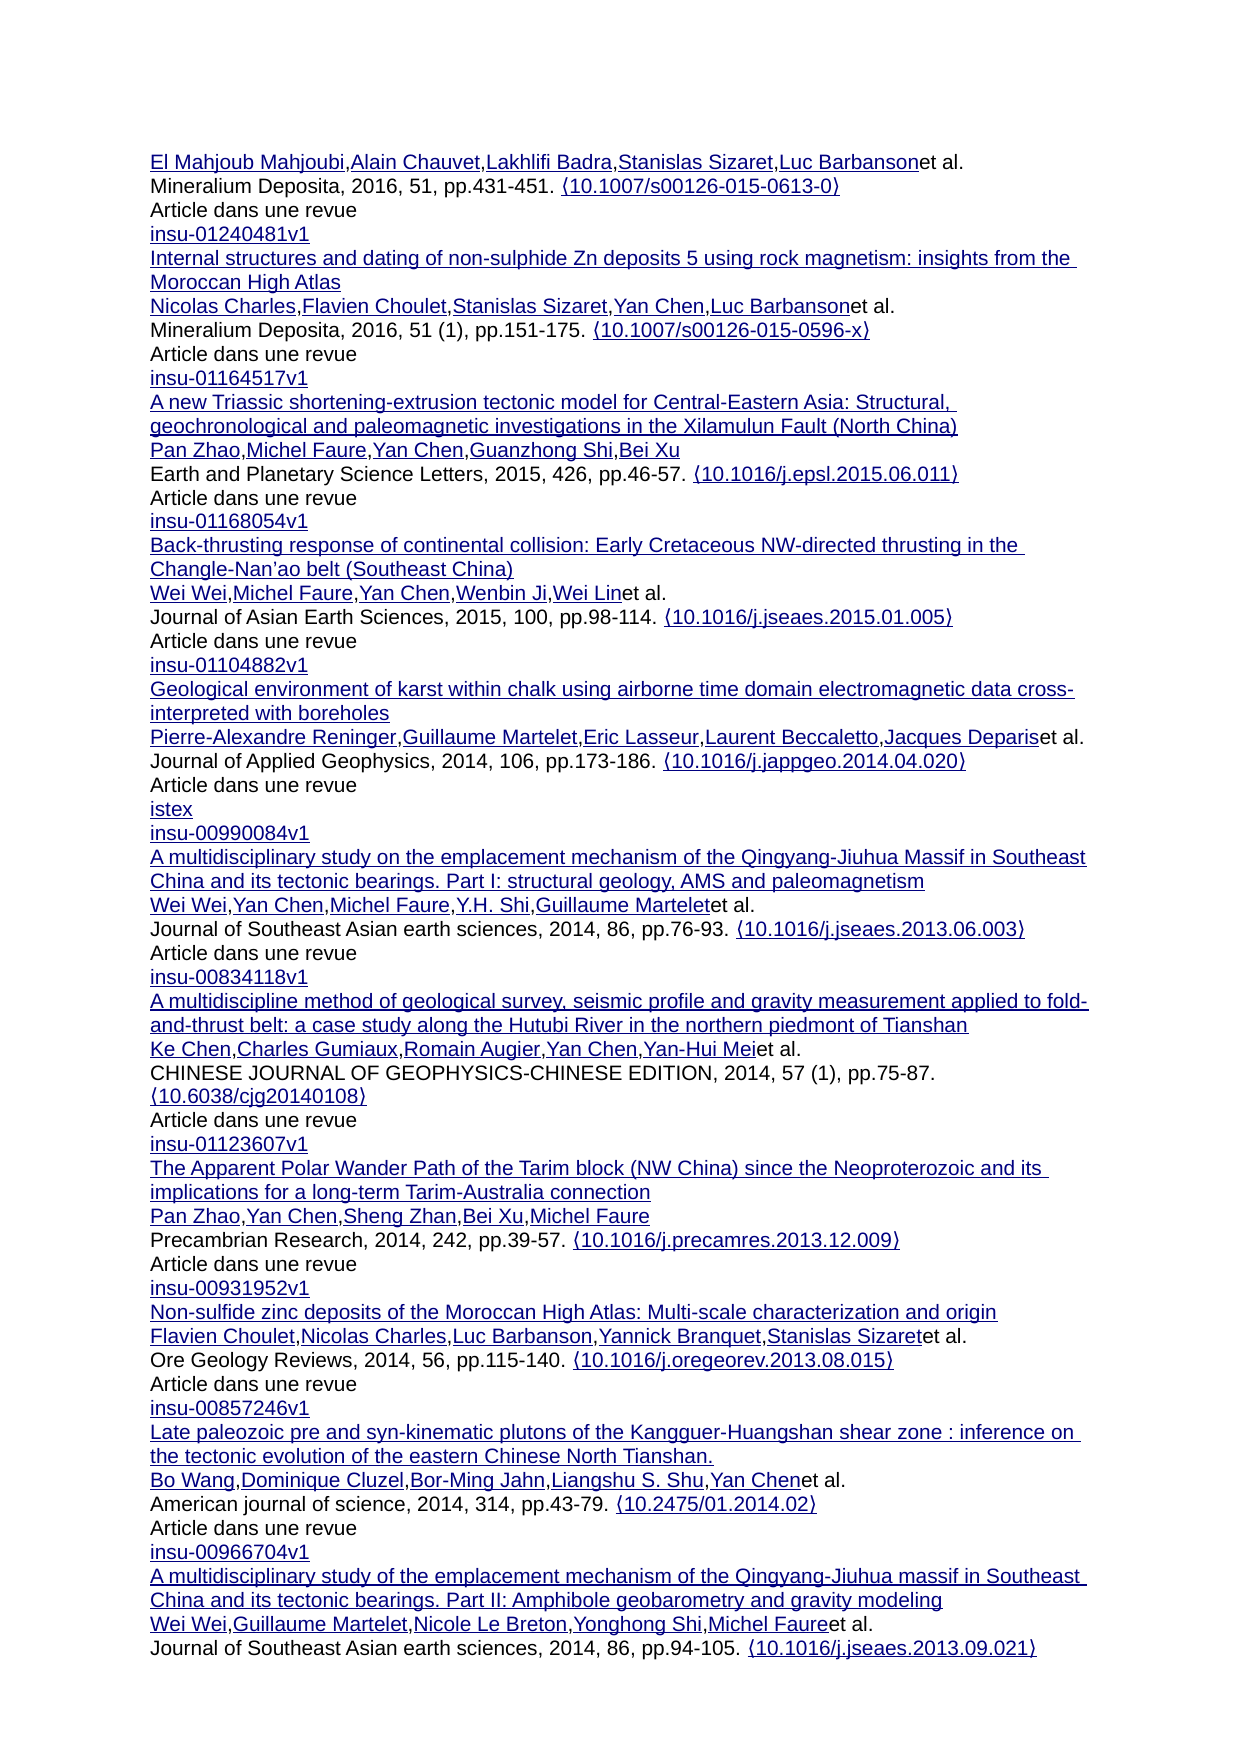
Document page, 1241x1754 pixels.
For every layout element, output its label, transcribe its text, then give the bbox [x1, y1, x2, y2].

table_cell A multidiscipline method of geological survey, seismic profile and gravity measurement applied to fold-and-thrust belt: a case study along the Hutubi River in the northern piedmont of Tianshan Ke Chen,Charles Gumiaux,Romain Augier,Yan Chen,Yan-Hui Meiet al. CHINESE JOURNAL OF GEOPHYSICS-CHINESE EDITION, 2014, 57 (1), pp.75-87. ⟨10.6038/cjg20140108⟩ Article dans une revue insu-01123607v1 [150, 989, 1090, 1156]
table_cell A new Triassic shortening-extrusion tectonic model for Central-Eastern Asia: Structural, geochronological and paleomagnetic investigations in the Xilamulun Fault (North China) Pan Zhao,Michel Faure,Yan Chen,Guanzhong Shi,Bei Xu Earth and Planetary Science Letters, 2015, 426, pp.46-57. ⟨10.1016/j.epsl.2015.06.011⟩ Article dans une revue insu-01168054v1 [150, 390, 1090, 533]
table_cell Late paleozoic pre and syn-kinematic plutons of the Kangguer-Huangshan shear zone : inference on the tectonic evolution of the eastern Chinese North Tianshan. Bo Wang,Dominique Cluzel,Bor-Ming Jahn,Liangshu S. Shu,Yan Chenet al. American journal of science, 2014, 314, pp.43-79. ⟨10.2475/01.2014.02⟩ Article dans une revue insu-00966704v1 [150, 1420, 1090, 1563]
table_cell A multidisciplinary study on the emplacement mechanism of the Qingyang-Jiuhua Massif in Southeast China and its tectonic bearings. Part I: structural geology, AMS and paleomagnetism Wei Wei,Yan Chen,Michel Faure,Y.H. Shi,Guillaume Marteletet al. Journal of Southeast Asian earth sciences, 2014, 86, pp.76-93. ⟨10.1016/j.jseaes.2013.06.003⟩ Article dans une revue insu-00834118v1 [150, 845, 1090, 988]
table_cell The Apparent Polar Wander Path of the Tarim block (NW China) since the Neoproterozoic and its implications for a long-term Tarim-Australia connection Pan Zhao,Yan Chen,Sheng Zhan,Bei Xu,Michel Faure Precambrian Research, 2014, 242, pp.39-57. ⟨10.1016/j.precamres.2013.12.009⟩ Article dans une revue insu-00931952v1 [150, 1156, 1090, 1300]
table_cell A multidisciplinary study of the emplacement mechanism of the Qingyang-Jiuhua massif in Southeast China and its tectonic bearings. Part II: Amphibole geobarometry and gravity modeling Wei Wei,Guillaume Martelet,Nicole Le Breton,Yonghong Shi,Michel Faureet al. Journal of Southeast Asian earth sciences, 2014, 86, pp.94-105. ⟨10.1016/j.jseaes.2013.09.021⟩ [150, 1564, 1090, 1659]
table_cell Internal structures and dating of non-sulphide Zn deposits 5 using rock magnetism: insights from the Moroccan High Atlas Nicolas Charles,Flavien Choulet,Stanislas Sizaret,Yan Chen,Luc Barbansonet al. Mineralium Deposita, 2016, 51 (1), pp.151-175. ⟨10.1007/s00126-015-0596-x⟩ Article dans une revue insu-01164517v1 [150, 246, 1090, 389]
table_cell El Mahjoub Mahjoubi,Alain Chauvet,Lakhlifi Badra,Stanislas Sizaret,Luc Barbansonet al. Mineralium Deposita, 2016, 51, pp.431-451. ⟨10.1007/s00126-015-0613-0⟩ Article dans une revue insu-01240481v1 [150, 150, 1090, 246]
table_cell Back-thrusting response of continental collision: Early Cretaceous NW-directed thrusting in the Changle-Nan’ao belt (Southeast China) Wei Wei,Michel Faure,Yan Chen,Wenbin Ji,Wei Linet al. Journal of Asian Earth Sciences, 2015, 100, pp.98-114. ⟨10.1016/j.jseaes.2015.01.005⟩ Article dans une revue insu-01104882v1 [150, 533, 1090, 677]
table_cell Geological environment of karst within chalk using airborne time domain electromagnetic data cross-interpreted with boreholes Pierre-Alexandre Reninger,Guillaume Martelet,Eric Lasseur,Laurent Beccaletto,Jacques Depariset al. Journal of Applied Geophysics, 2014, 106, pp.173-186. ⟨10.1016/j.jappgeo.2014.04.020⟩ Article dans une revue istex insu-00990084v1 [150, 677, 1090, 845]
table_cell Non-sulfide zinc deposits of the Moroccan High Atlas: Multi-scale characterization and origin Flavien Choulet,Nicolas Charles,Luc Barbanson,Yannick Branquet,Stanislas Sizaretet al. Ore Geology Reviews, 2014, 56, pp.115-140. ⟨10.1016/j.oregeorev.2013.08.015⟩ Article dans une revue insu-00857246v1 [150, 1300, 1090, 1420]
